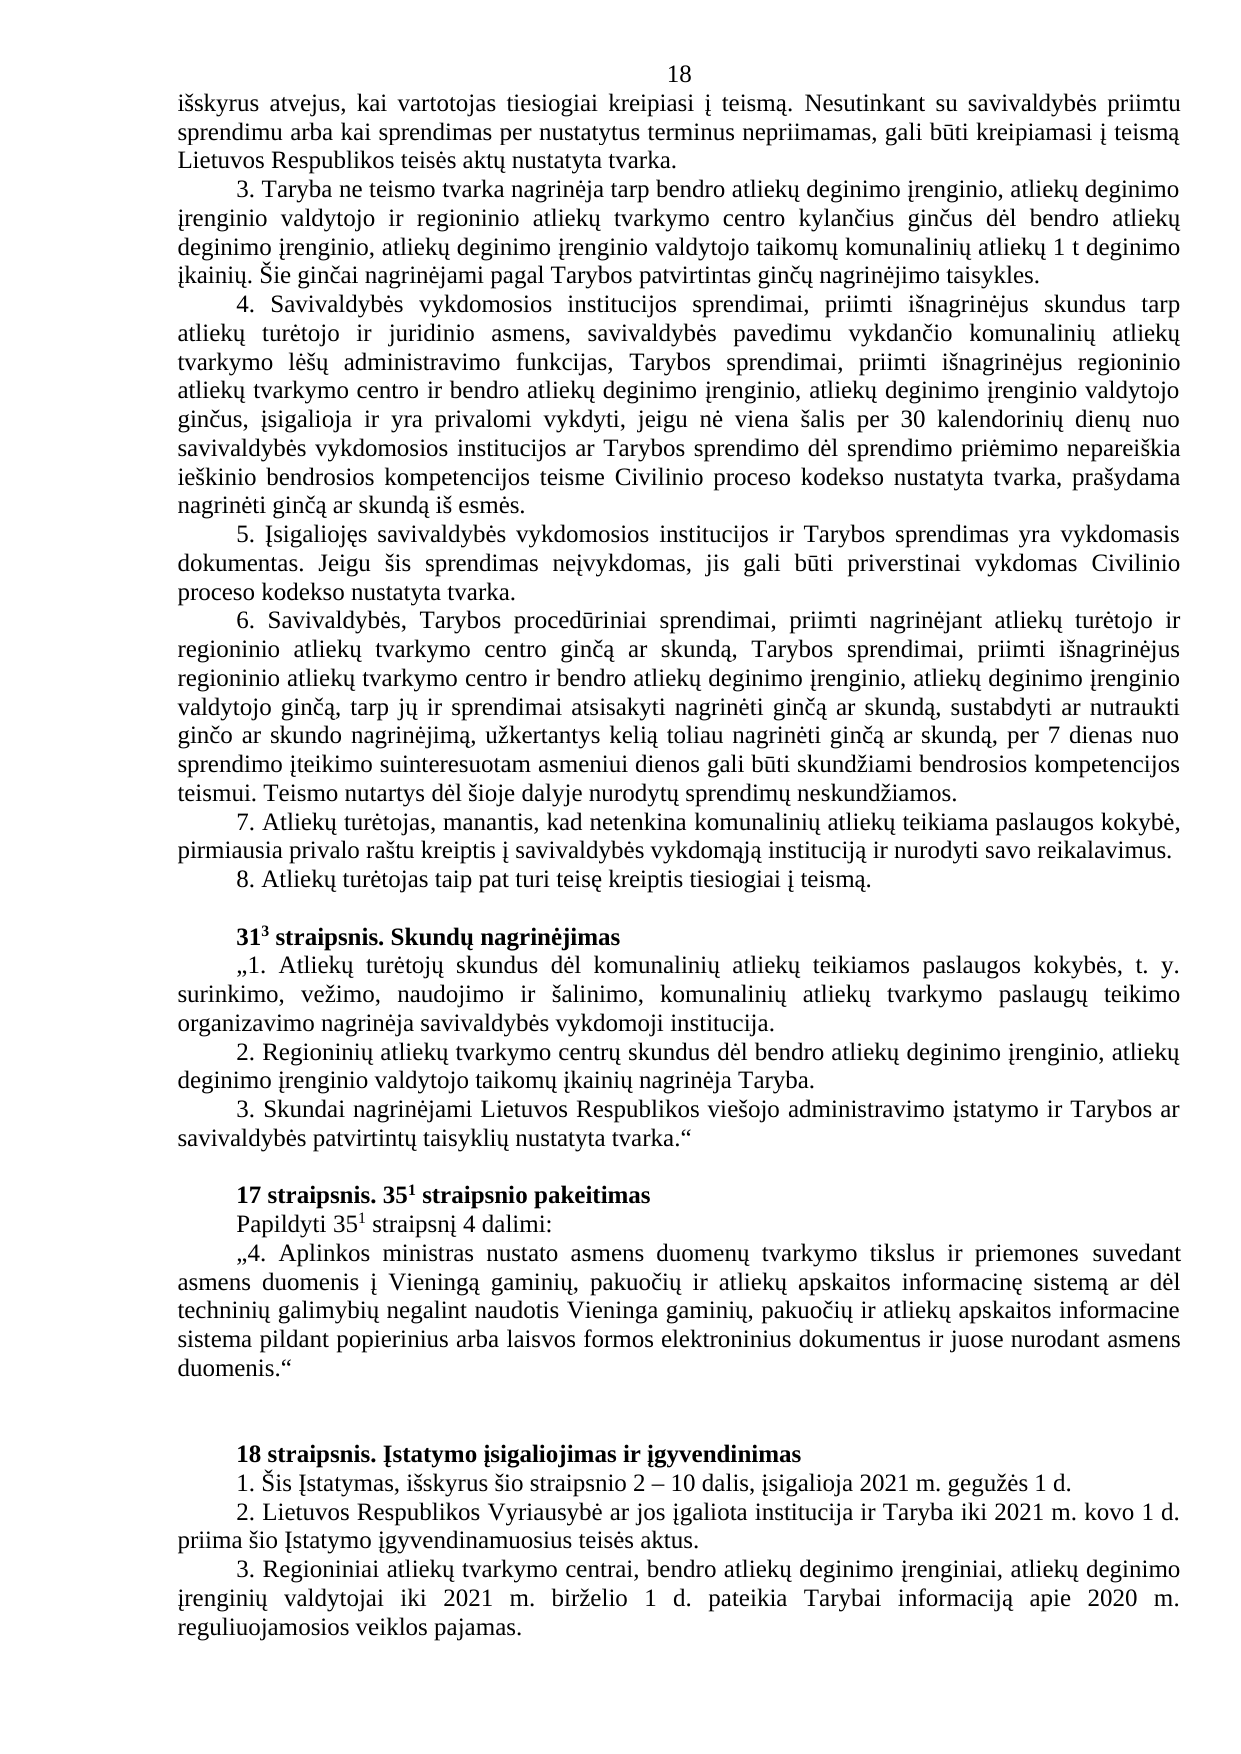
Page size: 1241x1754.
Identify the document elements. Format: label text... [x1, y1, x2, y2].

text 6. Savivaldybės, Tarybos procedūriniai sprendimai, priimti nagrinėjant atliekų turėtojo ir regioninio atliekų tvarkymo centro ginčą ar skundą, Tarybos sprendimai, priimti išnagrinėjus regioninio atliekų tvarkymo centro ir bendro atliekų deginimo įrenginio, atliekų deginimo įrenginio valdytojo ginčą, tarp jų ir sprendimai atsisakyti nagrinėti ginčą ar skundą, sustabdyti ar nutraukti ginčo ar skundo nagrinėjimą, užkertantys kelią toliau nagrinėti ginčą ar skundą, per 7 dienas nuo sprendimo įteikimo suinteresuotam asmeniui dienos gali būti skundžiami bendrosios kompetencijos teismui. Teismo nutartys dėl šioje dalyje nurodytų sprendimų neskundžiamos. [177, 605, 1181, 807]
text 4. Savivaldybės vykdomosios institucijos sprendimai, priimti išnagrinėjus skundus tarp atliekų turėtojo ir juridinio asmens, savivaldybės pavedimu vykdančio komunalinių atliekų tvarkymo lėšų administravimo funkcijas, Tarybos sprendimai, priimti išnagrinėjus regioninio atliekų tvarkymo centro ir bendro atliekų deginimo įrenginio, atliekų deginimo įrenginio valdytojo ginčus, įsigalioja ir yra privalomi vykdyti, jeigu nė viena šalis per 30 kalendorinių dienų nuo savivaldybės vykdomosios institucijos ar Tarybos sprendimo dėl sprendimo priėmimo nepareiškia ieškinio bendrosios kompetencijos teisme Civilinio proceso kodekso nustatyta tvarka, prašydama nagrinėti ginčą ar skundą iš esmės. [177, 289, 1181, 519]
text 8. Atliekų turėtojas taip pat turi teisę kreiptis tiesiogiai į teismą. [177, 864, 1181, 893]
text „1. Atliekų turėtojų skundus dėl komunalinių atliekų teikiamos paslaugos kokybės, t. y. surinkimo, vežimo, naudojimo ir šalinimo, komunalinių atliekų tvarkymo paslaugų teikimo organizavimo nagrinėja savivaldybės vykdomoji institucija. [177, 950, 1181, 1037]
text 2. Lietuvos Respublikos Vyriausybė ar jos įgaliota institucija ir Taryba iki 2021 m. kovo 1 d. priima šio Įstatymo įgyvendinamuosius teisės aktus. [177, 1497, 1181, 1554]
text 3. Regioniniai atliekų tvarkymo centrai, bendro atliekų deginimo įrenginiai, atliekų deginimo įrenginių valdytojai iki 2021 m. birželio 1 d. pateikia Tarybai informaciją apie 2020 m. reguliuojamosios veiklos pajamas. [177, 1554, 1181, 1640]
text 313 straipsnis. Skundų nagrinėjimas [177, 922, 1181, 950]
text 3. Skundai nagrinėjami Lietuvos Respublikos viešojo administravimo įstatymo ir Tarybos ar savivaldybės patvirtintų taisyklių nustatyta tvarka.“ [177, 1094, 1181, 1152]
text 18 straipsnis. Įstatymo įsigaliojimas ir įgyvendinimas [177, 1439, 1181, 1468]
text „4. Aplinkos ministras nustato asmens duomenų tvarkymo tikslus ir priemones suvedant asmens duomenis į Vieningą gaminių, pakuočių ir atliekų apskaitos informacinę sistemą ar dėl techninių galimybių negalint naudotis Vieninga gaminių, pakuočių ir atliekų apskaitos informacine sistema pildant popierinius arba laisvos formos elektroninius dokumentus ir juose nurodant asmens duomenis.“ [177, 1238, 1181, 1382]
text išskyrus atvejus, kai vartotojas tiesiogiai kreipiasi į teismą. Nesutinkant su savivaldybės priimtu sprendimu arba kai sprendimas per nustatytus terminus nepriimamas, gali būti kreipiamasi į teismą Lietuvos Respublikos teisės aktų nustatyta tvarka. [177, 88, 1181, 174]
text 1. Šis Įstatymas, išskyrus šio straipsnio 2 – 10 dalis, įsigalioja 2021 m. gegužės 1 d. [177, 1468, 1181, 1497]
text 7. Atliekų turėtojas, manantis, kad netenkina komunalinių atliekų teikiama paslaugos kokybė, pirmiausia privalo raštu kreiptis į savivaldybės vykdomąją instituciją ir nurodyti savo reikalavimus. [177, 807, 1181, 864]
text 2. Regioninių atliekų tvarkymo centrų skundus dėl bendro atliekų deginimo įrenginio, atliekų deginimo įrenginio valdytojo taikomų įkainių nagrinėja Taryba. [177, 1037, 1181, 1094]
text Papildyti 351 straipsnį 4 dalimi: [177, 1209, 1181, 1238]
text 17 straipsnis. 351 straipsnio pakeitimas [177, 1180, 1181, 1209]
text 3. Taryba ne teismo tvarka nagrinėja tarp bendro atliekų deginimo įrenginio, atliekų deginimo įrenginio valdytojo ir regioninio atliekų tvarkymo centro kylančius ginčus dėl bendro atliekų deginimo įrenginio, atliekų deginimo įrenginio valdytojo taikomų komunalinių atliekų 1 t deginimo įkainių. Šie ginčai nagrinėjami pagal Tarybos patvirtintas ginčų nagrinėjimo taisykles. [177, 174, 1181, 289]
text 5. Įsigaliojęs savivaldybės vykdomosios institucijos ir Tarybos sprendimas yra vykdomasis dokumentas. Jeigu šis sprendimas neįvykdomas, jis gali būti priverstinai vykdomas Civilinio proceso kodekso nustatyta tvarka. [177, 519, 1181, 605]
